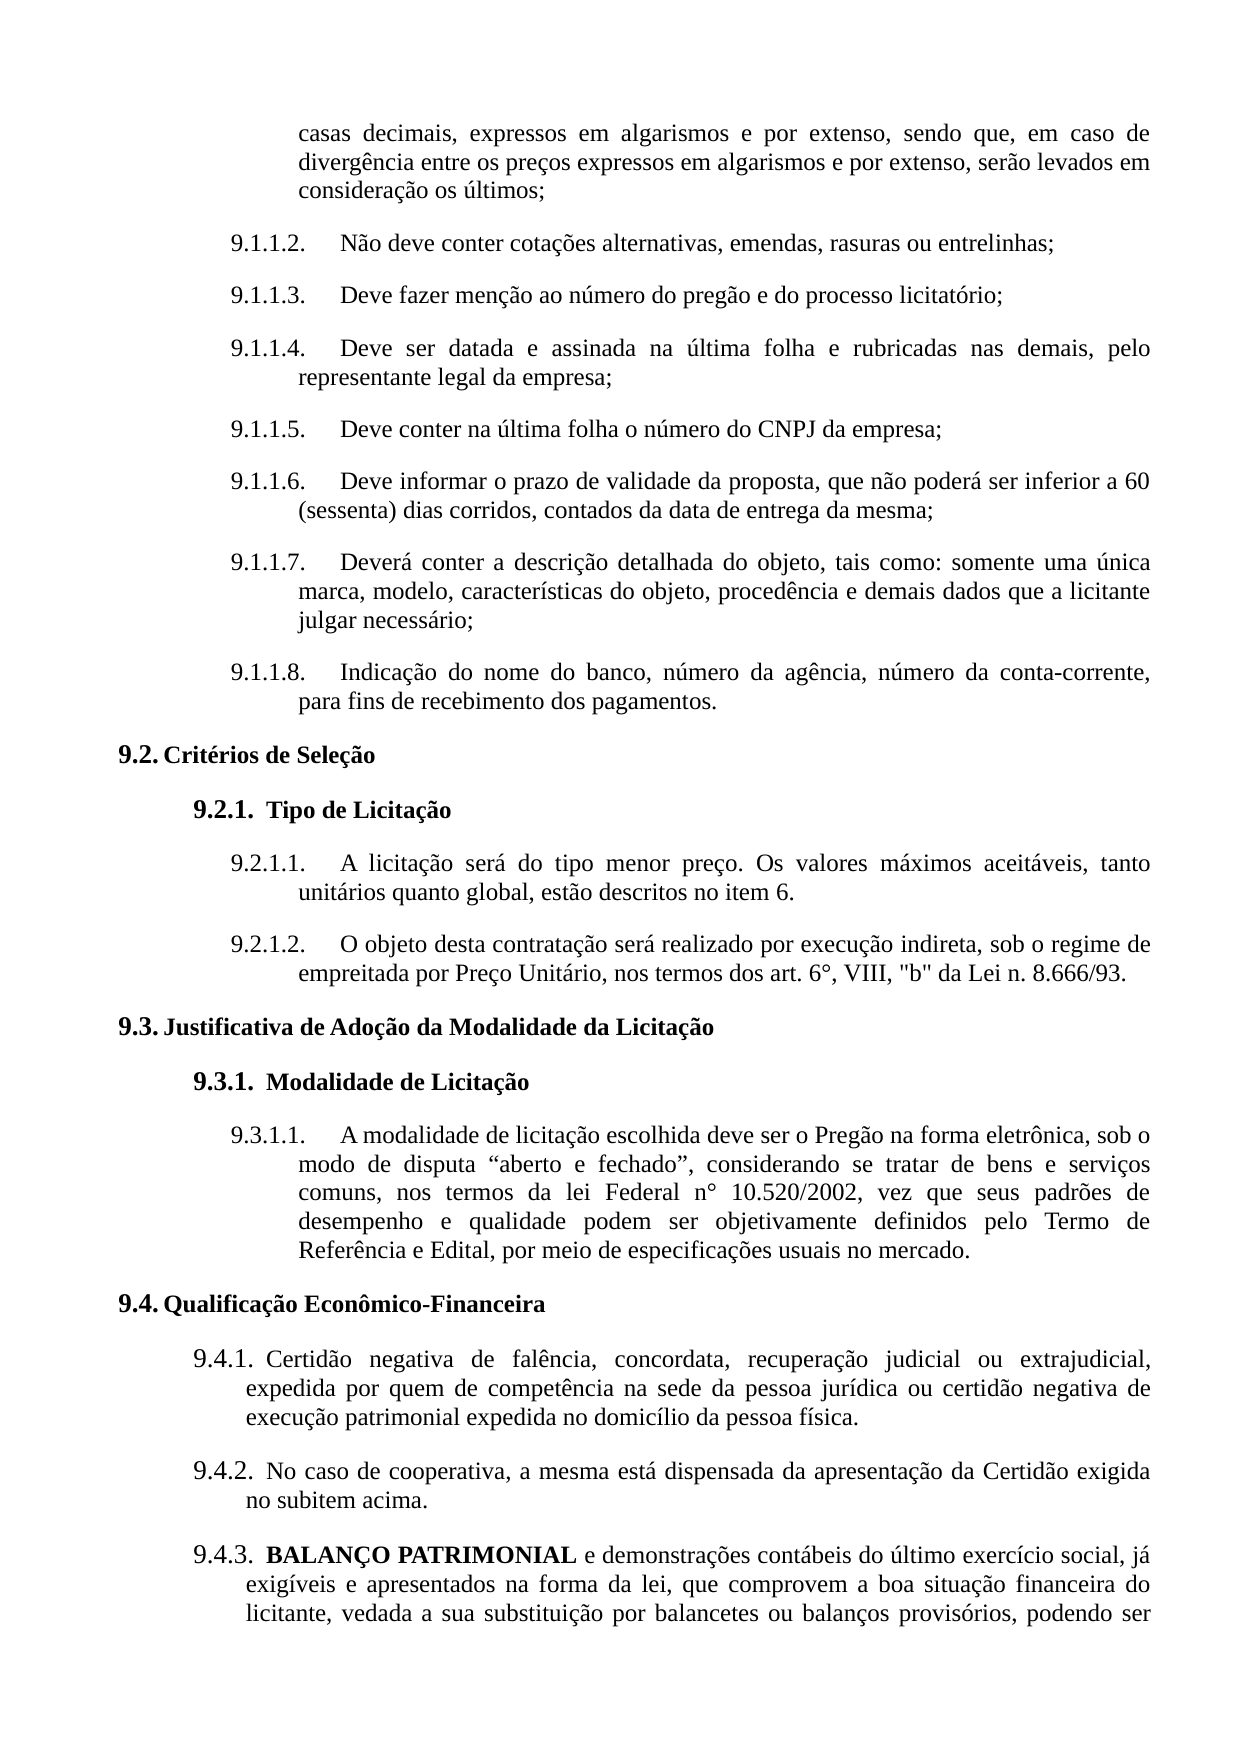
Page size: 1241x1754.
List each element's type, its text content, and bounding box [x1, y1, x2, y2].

list Deve informar o prazo de validade da proposta, que não poderá ser inferior a 60 (sessenta) dias corridos, contados da data de entrega da mesma; [231, 466, 1152, 524]
list Qualificação Econômico-Financeira [118, 1287, 1152, 1318]
list Deve conter na última folha o número do CNPJ da empresa; [231, 414, 1152, 443]
list Tipo de Licitação [193, 793, 1152, 824]
list BALANÇO PATRIMONIAL e demonstrações contábeis do último exercício social, já exigíveis e apresentados na forma da lei, que comprovem a boa situação financeira do licitante, vedada a sua substituição por balancetes ou balanços provisórios, podendo ser [193, 1538, 1152, 1627]
list Critérios de Seleção [118, 738, 1152, 770]
list Certidão negativa de falência, concordata, recuperação judicial ou extrajudicial, expedida por quem de competência na sede da pessoa jurídica ou certidão negativa de execução patrimonial expedida no domicílio da pessoa física. [193, 1342, 1152, 1431]
list A licitação será do tipo menor preço. Os valores máximos aceitáveis, tanto unitários quanto global, estão descritos no item 6. [231, 848, 1152, 906]
list Deverá conter a descrição detalhada do objeto, tais como: somente uma única marca, modelo, características do objeto, procedência e demais dados que a licitante julgar necessário; [231, 547, 1152, 634]
list Modalidade de Licitação [193, 1065, 1152, 1096]
list Não deve conter cotações alternativas, emendas, rasuras ou entrelinhas; [231, 228, 1152, 257]
list Deve ser datada e assinada na última folha e rubricadas nas demais, pelo representante legal da empresa; [231, 333, 1152, 390]
list Deve fazer menção ao número do pregão e do processo licitatório; [231, 280, 1152, 309]
list Indicação do nome do banco, número da agência, número da conta-corrente, para fins de recebimento dos pagamentos. [231, 657, 1152, 715]
list No caso de cooperativa, a mesma está dispensada da apresentação da Certidão exigida no subitem acima. [193, 1454, 1152, 1514]
list A modalidade de licitação escolhida deve ser o Pregão na forma eletrônica, sob o modo de disputa “aberto e fechado”, considerando se tratar de bens e serviços comuns, nos termos da lei Federal n° 10.520/2002, vez que seus padrões de desempenho e qualidade podem ser objetivamente definidos pelo Termo de Referência e Edital, por meio de especificações usuais no mercado. [231, 1120, 1152, 1264]
list O objeto desta contratação será realizado por execução indireta, sob o regime de empreitada por Preço Unitário, nos termos dos art. 6°, VIII, "b" da Lei n. 8.666/93. [231, 929, 1152, 987]
list casas decimais, expressos em algarismos e por extenso, sendo que, em caso de divergência entre os preços expressos em algarismos e por extenso, serão levados em consideração os últimos; [231, 118, 1152, 204]
list Justificativa de Adoção da Modalidade da Licitação [118, 1010, 1152, 1042]
